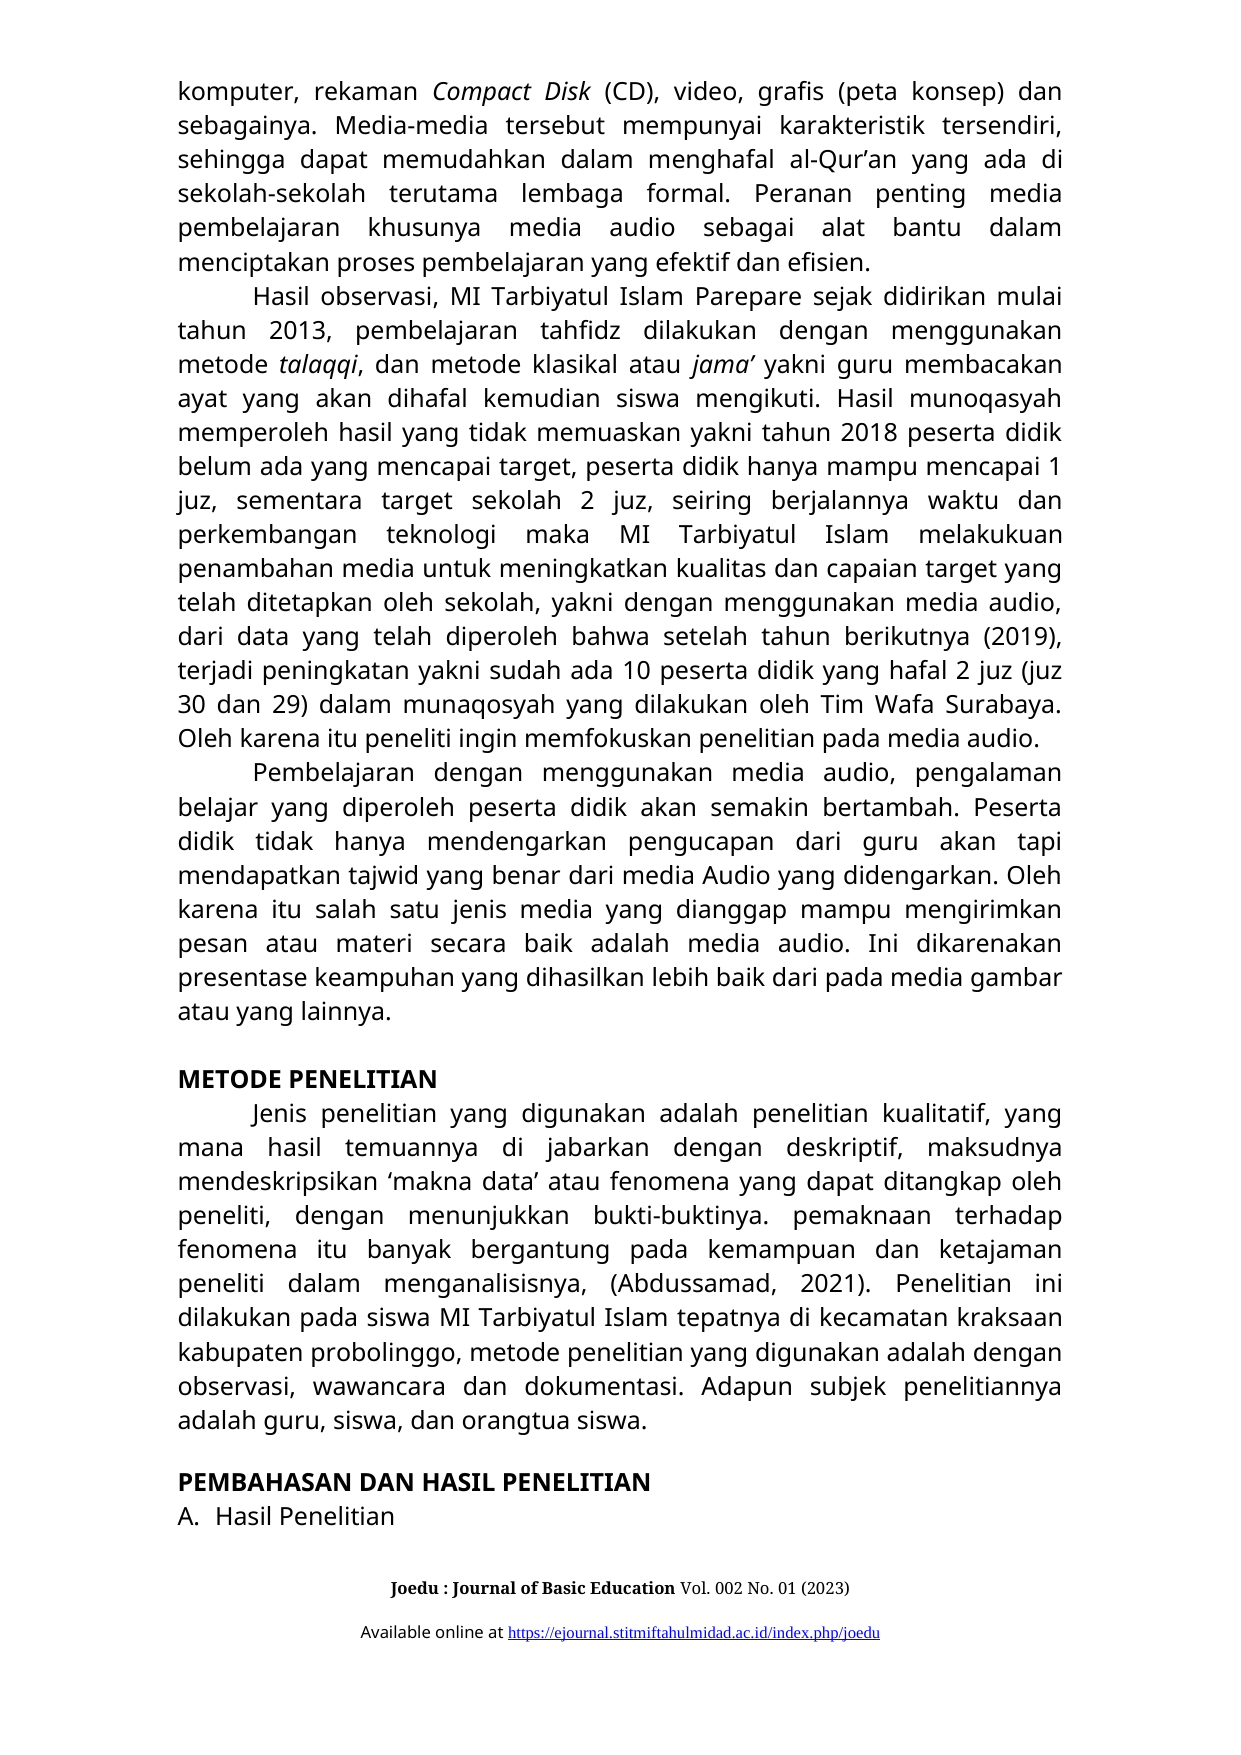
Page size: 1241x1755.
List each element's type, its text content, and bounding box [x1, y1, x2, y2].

text METODE PENELITIAN [177, 1062, 1063, 1096]
text Jenis penelitian yang digunakan adalah penelitian kualitatif, yang mana hasil temuannya di jabarkan dengan deskriptif, maksudnya mendeskripsikan ‘makna data’ atau fenomena yang dapat ditangkap oleh peneliti, dengan menunjukkan bukti-buktinya. pemaknaan terhadap fenomena itu banyak bergantung pada kemampuan dan ketajaman peneliti dalam menganalisisnya, (Abdussamad, 2021). Penelitian ini dilakukan pada siswa MI Tarbiyatul Islam tepatnya di kecamatan kraksaan kabupaten probolinggo, metode penelitian yang digunakan adalah dengan observasi, wawancara dan dokumentasi. Adapun subjek penelitiannya adalah guru, siswa, dan orangtua siswa. [177, 1096, 1063, 1436]
text Pembelajaran dengan menggunakan media audio, pengalaman belajar yang diperoleh peserta didik akan semakin bertambah. Peserta didik tidak hanya mendengarkan pengucapan dari guru akan tapi mendapatkan tajwid yang benar dari media Audio yang didengarkan. Oleh karena itu salah satu jenis media yang dianggap mampu mengirimkan pesan atau materi secara baik adalah media audio. Ini dikarenakan presentase keampuhan yang dihasilkan lebih baik dari pada media gambar atau yang lainnya. [177, 755, 1063, 1028]
text Hasil observasi, MI Tarbiyatul Islam Parepare sejak didirikan mulai tahun 2013, pembelajaran tahfidz dilakukan dengan menggunakan metode talaqqi, dan metode klasikal atau jama’ yakni guru membacakan ayat yang akan dihafal kemudian siswa mengikuti. Hasil munoqasyah memperoleh hasil yang tidak memuaskan yakni tahun 2018 peserta didik belum ada yang mencapai target, peserta didik hanya mampu mencapai 1 juz, sementara target sekolah 2 juz, seiring berjalannya waktu dan perkembangan teknologi maka MI Tarbiyatul Islam melakukuan penambahan media untuk meningkatkan kualitas dan capaian target yang telah ditetapkan oleh sekolah, yakni dengan menggunakan media audio, dari data yang telah diperoleh bahwa setelah tahun berikutnya (2019), terjadi peningkatan yakni sudah ada 10 peserta didik yang hafal 2 juz (juz 30 dan 29) dalam munaqosyah yang dilakukan oleh Tim Wafa Surabaya. Oleh karena itu peneliti ingin memfokuskan penelitian pada media audio. [177, 278, 1063, 755]
text komputer, rekaman Compact Disk (CD), video, grafis (peta konsep) dan sebagainya. Media-media tersebut mempunyai karakteristik tersendiri, sehingga dapat memudahkan dalam menghafal al-Qur’an yang ada di sekolah-sekolah terutama lembaga formal. Peranan penting media pembelajaran khusunya media audio sebagai alat bantu dalam menciptakan proses pembelajaran yang efektif dan efisien. [177, 74, 1063, 278]
list Hasil Penelitian [177, 1499, 1063, 1533]
text PEMBAHASAN DAN HASIL PENELITIAN [177, 1465, 1063, 1499]
